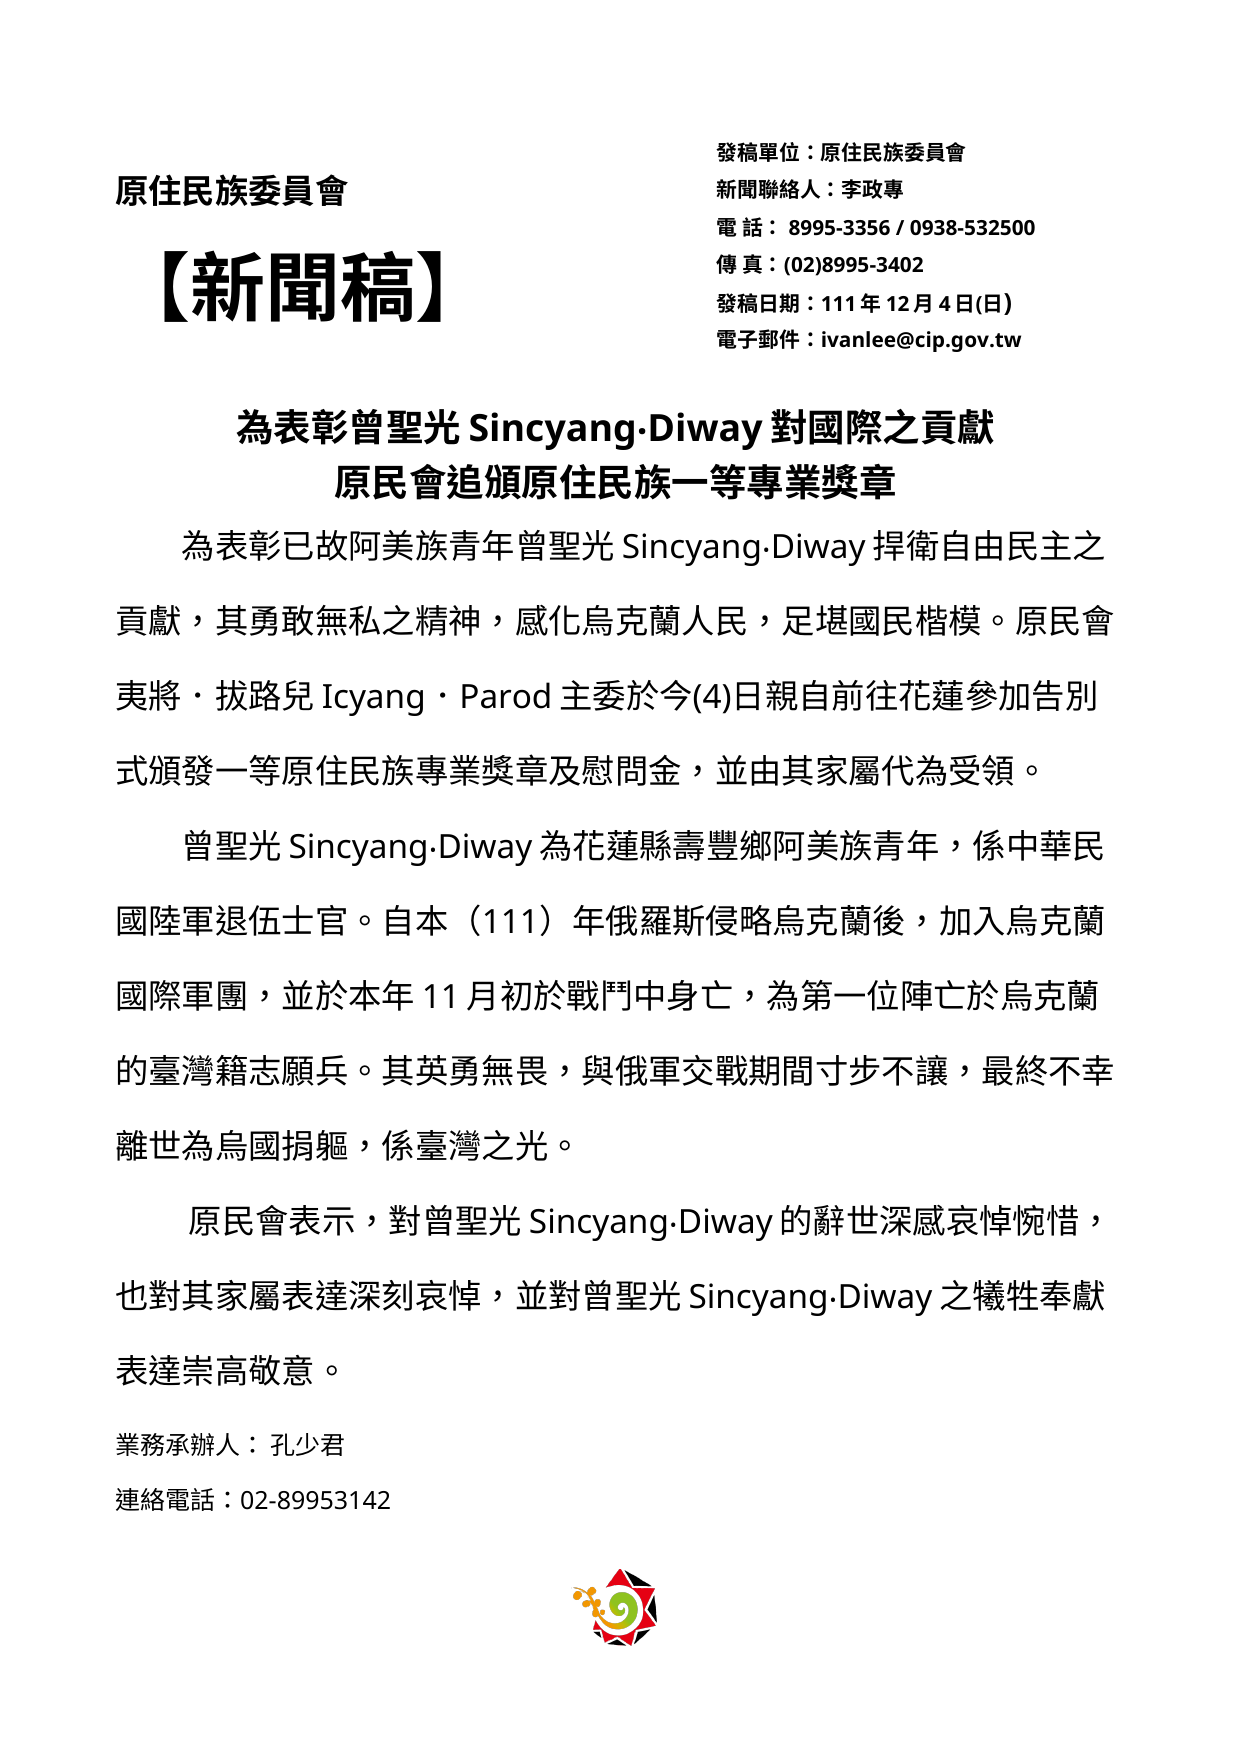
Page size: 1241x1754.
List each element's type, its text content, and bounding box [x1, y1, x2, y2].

table_header 原住民族委員會 【新聞稿】 [114, 131, 715, 359]
table_cell [114, 359, 1117, 396]
picture [571, 1569, 670, 1651]
table_cell 為表彰曾聖光Sincyang‧Diway對國際之貢獻 原民會追頒原住民族一等專業獎章 為表彰已故阿美族青年曾聖光Sincyang‧Diway捍衛自由民主之貢獻，其勇敢無私之精神，感化烏克蘭人民，足堪國民楷模。原民會夷將．拔路兒Icyang．Parod主委於今(4)日親自前往花蓮參加告別式頒發一等原住民族專業獎章及慰問金，並由其家屬代為受領。 曾聖光Sincyang‧Diway為花蓮縣壽豐鄉阿美族青年，係中華民國陸軍退伍士官。自本（111）年俄羅斯侵略烏克蘭後，加入烏克蘭國際軍團，並於本年11月初於戰鬥中身亡，為第一位陣亡於烏克蘭的臺灣籍志願兵。其英勇無畏，與俄軍交戰期間寸步不讓，最終不幸離世為烏國捐軀，係臺灣之光。 原民會表示，對曾聖光Sincyang‧Diway的辭世深感哀悼惋惜，也對其家屬表達深刻哀悼，並對曾聖光Sincyang‧Diway之犧牲奉獻表達崇高敬意。 業務承辦人： 孔少君 連絡電話：02-89953142 [114, 396, 1117, 1518]
table_header 發稿單位：原住民族委員會 新聞聯絡人：李政專 電 話： 8995-3356 / 0938-532500 傳 真：(02)8995-3402 發稿日期：111年12月4日(日) 電子郵件：ivanlee@cip.gov.tw [715, 131, 1117, 359]
